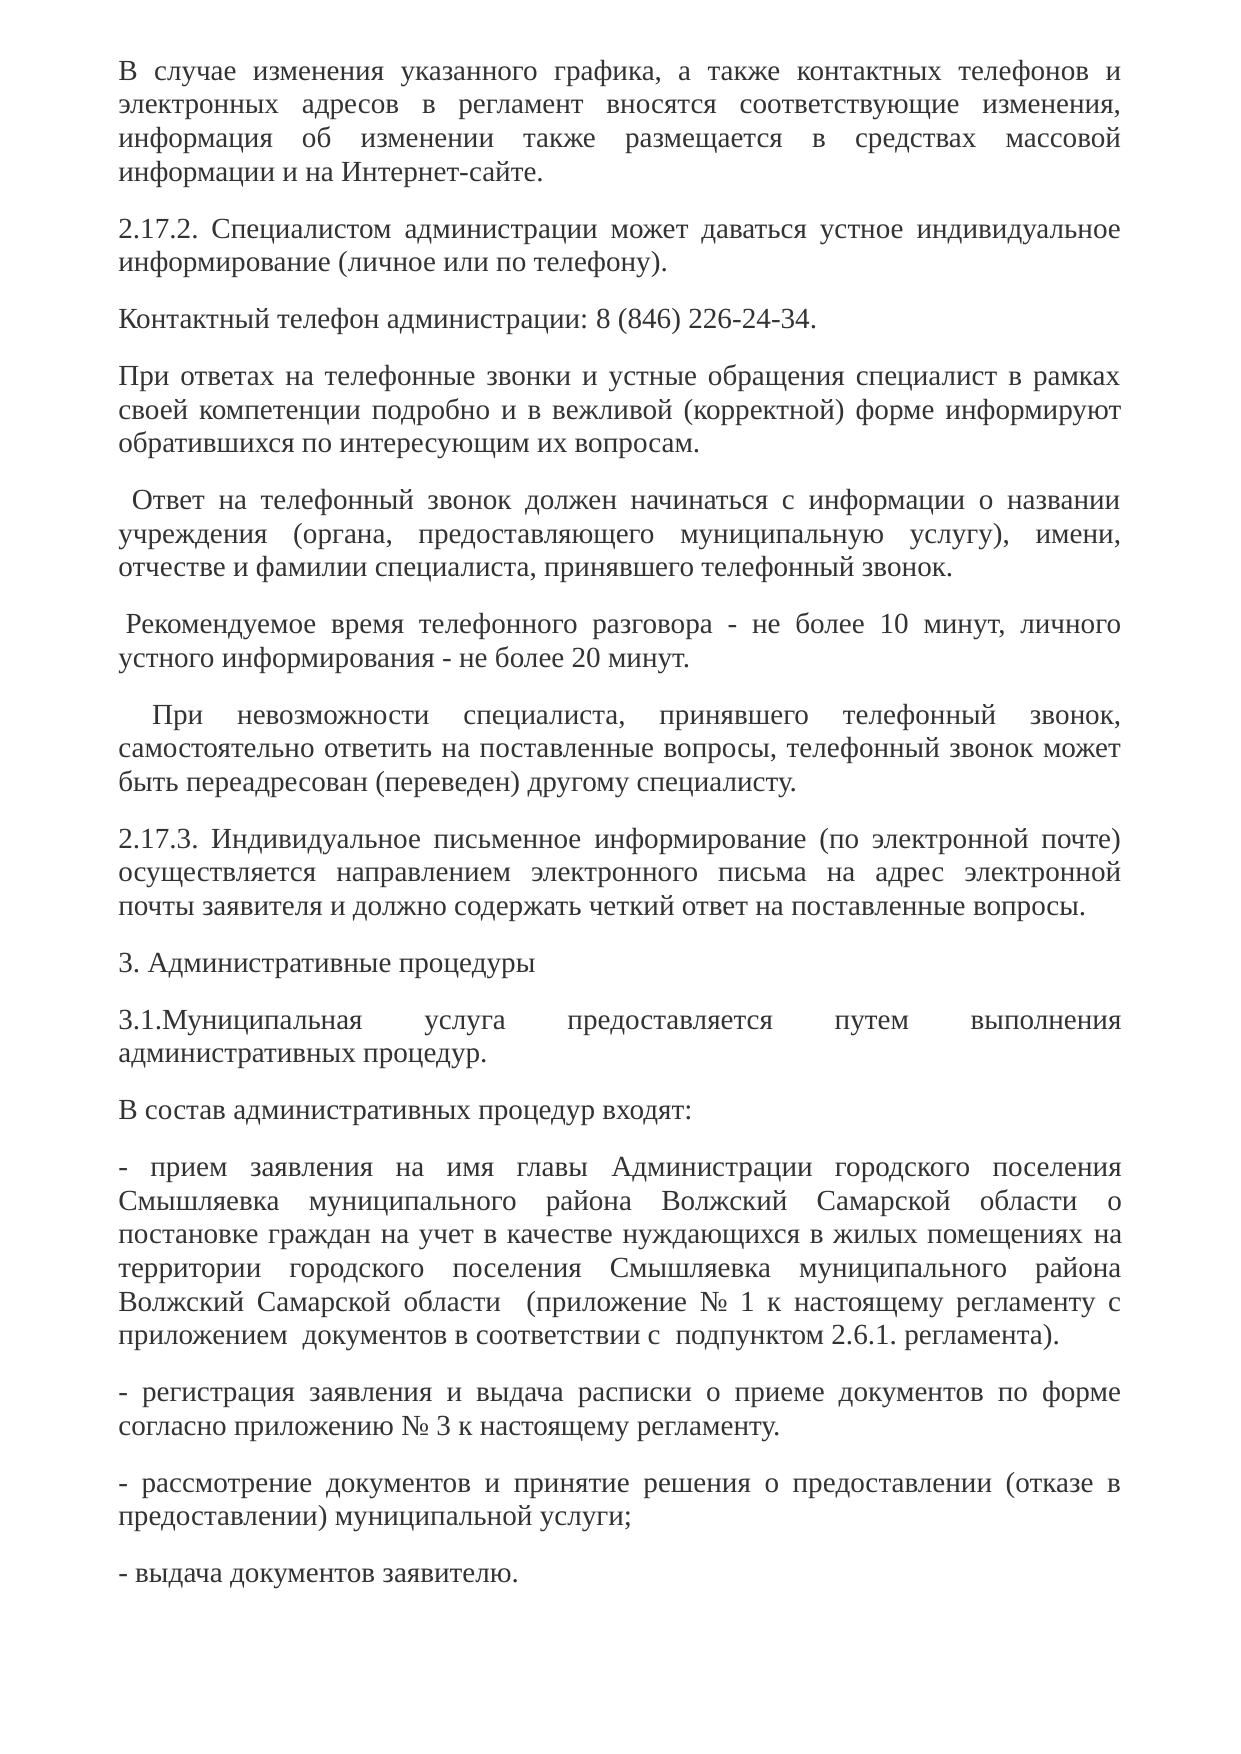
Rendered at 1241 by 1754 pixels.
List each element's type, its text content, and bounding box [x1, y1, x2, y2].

text Контактный телефон администрации: 8 (846) 226-24-34. [118, 301, 1122, 335]
text 2.17.3. Индивидуальное письменное информирование (по электронной почте) осуществляется направлением электронного письма на адрес электронной почты заявителя и должно содержать четкий ответ на поставленные вопросы. [118, 821, 1122, 922]
text При ответах на телефонные звонки и устные обращения специалист в рамках своей компетенции подробно и в вежливой (корректной) форме информируют обратившихся по интересующим их вопросам. [118, 358, 1122, 459]
text В случае изменения указанного графика, а также контактных телефонов и электронных адресов в регламент вносятся соответствующие изменения, информация об изменении также размещается в средствах массовой информации и на Интернет-сайте. [118, 53, 1122, 187]
text - выдача документов заявителю. [118, 1555, 1122, 1589]
text В состав административных процедур входят: [118, 1092, 1122, 1126]
text Рекомендуемое время телефонного разговора - не более 10 минут, личного устного информирования - не более 20 минут. [118, 606, 1122, 673]
text 3. Административные процедуры [118, 945, 1122, 978]
text - прием заявления на имя главы Администрации городского поселения Смышляевка муниципального района Волжский Самарской области о постановке граждан на учет в качестве нуждающихся в жилых помещениях на территории городского поселения Смышляевка муниципального района Волжский Самарской области (приложение № 1 к настоящему регламенту с приложением документов в соответствии с подпунктом 2.6.1. регламента). [118, 1149, 1122, 1351]
text При невозможности специалиста, принявшего телефонный звонок, самостоятельно ответить на поставленные вопросы, телефонный звонок может быть переадресован (переведен) другому специалисту. [118, 697, 1122, 797]
text Ответ на телефонный звонок должен начинаться с информации о названии учреждения (органа, предоставляющего муниципальную услугу), имени, отчестве и фамилии специалиста, принявшего телефонный звонок. [118, 482, 1122, 583]
text - регистрация заявления и выдача расписки о приеме документов по форме согласно приложению № 3 к настоящему регламенту. [118, 1374, 1122, 1441]
text - рассмотрение документов и принятие решения о предоставлении (отказе в предоставлении) муниципальной услуги; [118, 1465, 1122, 1532]
text 2.17.2. Специалистом администрации может даваться устное индивидуальное информирование (личное или по телефону). [118, 211, 1122, 278]
text 3.1.Муниципальная услуга предоставляется путем выполнения административных процедур. [118, 1002, 1122, 1069]
